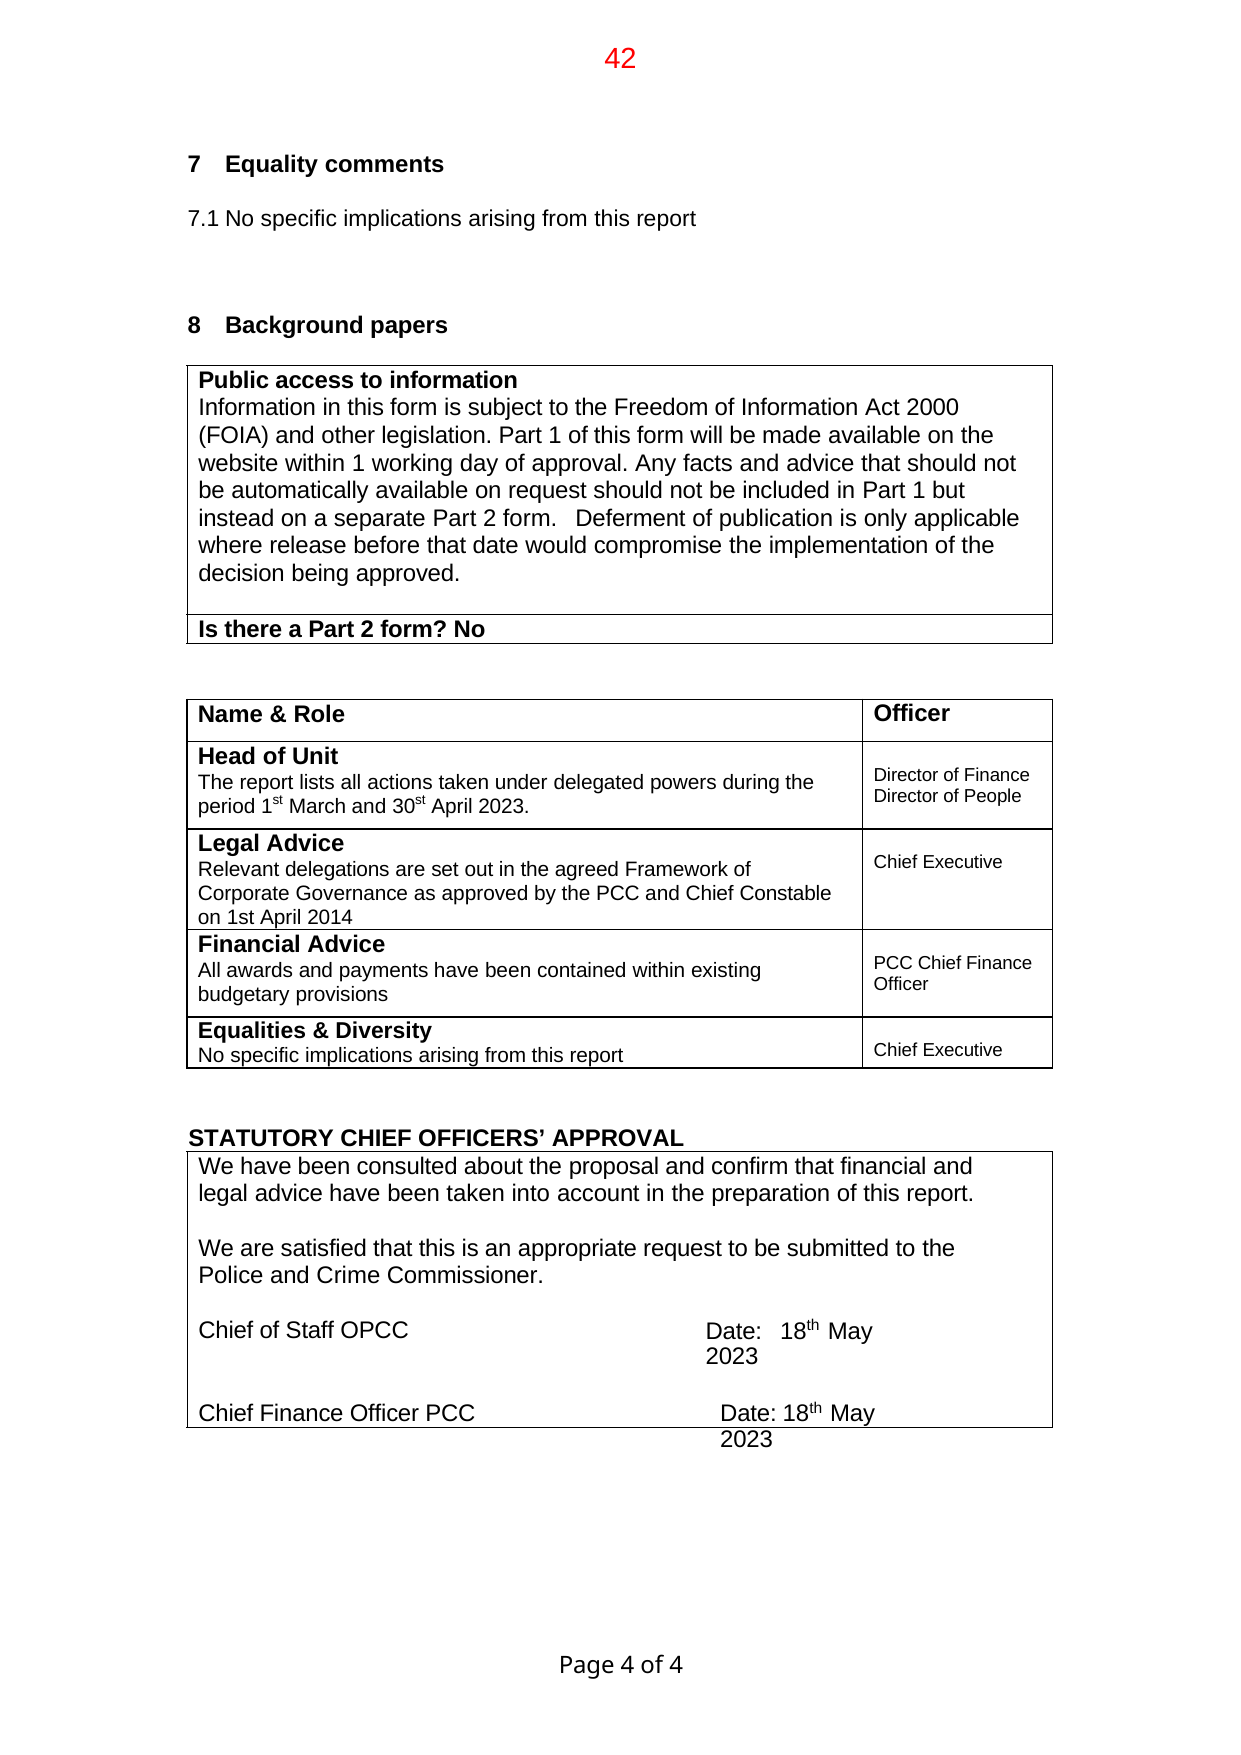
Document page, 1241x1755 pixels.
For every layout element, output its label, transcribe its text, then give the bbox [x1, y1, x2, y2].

table_cell PCC Chief Finance Officer [863, 930, 1052, 1016]
table_cell Chief Executive [863, 1018, 1052, 1067]
table_cell Equalities & Diversity No specific implications arising from this report [188, 1018, 862, 1067]
table_cell Financial Advice All awards and payments have been contained within existing budgetary provisions [188, 930, 862, 1016]
table_header Officer [863, 700, 1052, 741]
table_cell Head of Unit The report lists all actions taken under delegated powers during the period 1st March and 30st April 2023. [188, 742, 862, 828]
table_cell Chief Executive [863, 830, 1052, 929]
list Equality comments [187, 150, 1066, 177]
table_cell Director of Finance Director of People [863, 742, 1052, 828]
subtitle 42 [558, 41, 683, 75]
table_cell Legal Advice Relevant delegations are set out in the agreed Framework of Corporate Governance as approved by the PCC and Chief Constable on 1st April 2014 [188, 830, 862, 929]
list No specific implications arising from this report [187, 205, 1066, 231]
list Background papers [187, 311, 1066, 338]
text STATUTORY CHIEF OFFICERS’ APPROVAL [188, 1124, 1066, 1151]
text Page 4 of 4 [558, 1648, 683, 1681]
table_header Name & Role [188, 700, 862, 741]
